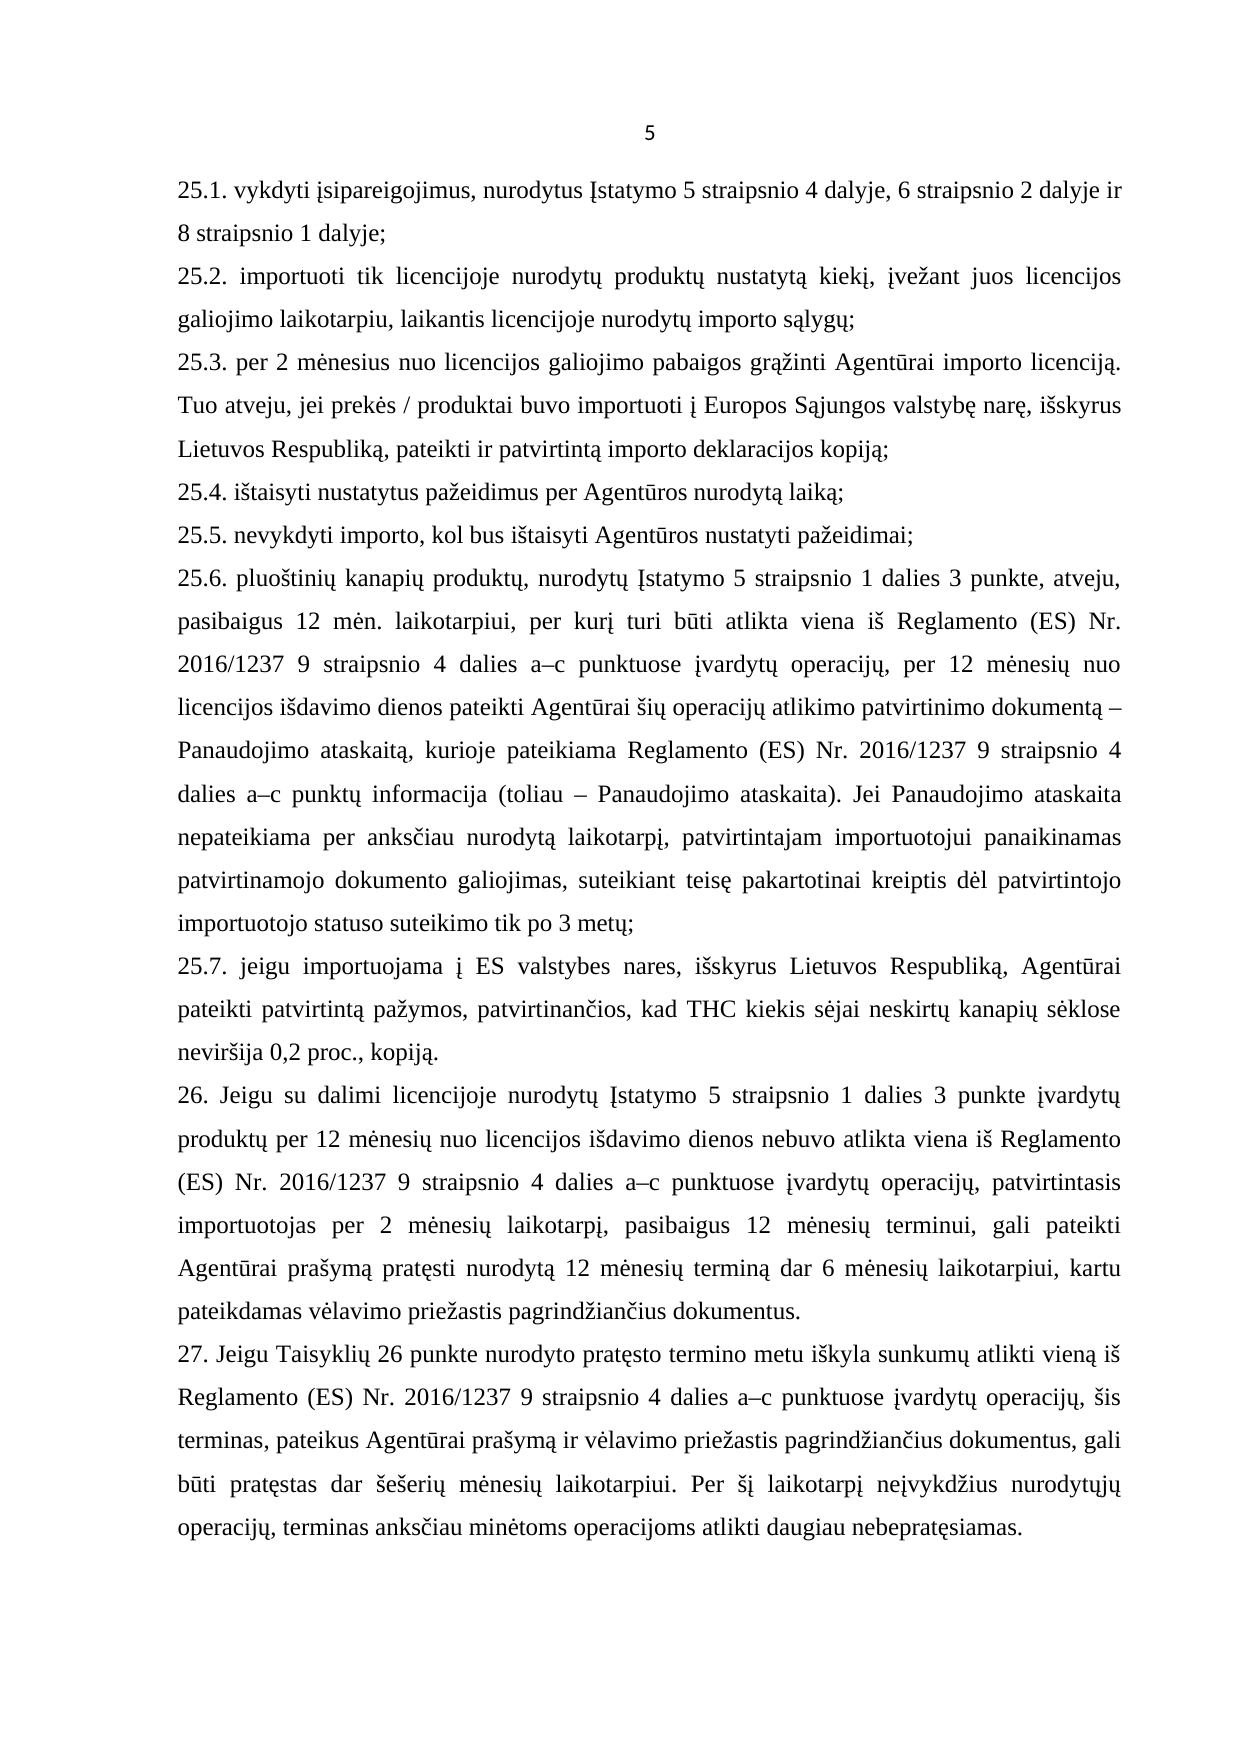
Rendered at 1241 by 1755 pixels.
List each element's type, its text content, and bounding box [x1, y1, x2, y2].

text 25.4. ištaisyti nustatytus pažeidimus per Agentūros nurodytą laiką; [177, 477, 1122, 506]
text 25.6. pluoštinių kanapių produktų, nurodytų Įstatymo 5 straipsnio 1 dalies 3 punkte, atveju, pasibaigus 12 mėn. laikotarpiui, per kurį turi būti atlikta viena iš Reglamento (ES) Nr. 2016/1237 9 straipsnio 4 dalies a–c punktuose įvardytų operacijų, per 12 mėnesių nuo licencijos išdavimo dienos pateikti Agentūrai šių operacijų atlikimo patvirtinimo dokumentą – Panaudojimo ataskaitą, kurioje pateikiama Reglamento (ES) Nr. 2016/1237 9 straipsnio 4 dalies a–c punktų informacija (toliau – Panaudojimo ataskaita). Jei Panaudojimo ataskaita nepateikiama per anksčiau nurodytą laikotarpį, patvirtintajam importuotojui panaikinamas patvirtinamojo dokumento galiojimas, suteikiant teisę pakartotinai kreiptis dėl patvirtintojo importuotojo statuso suteikimo tik po 3 metų; [177, 563, 1122, 937]
text 27. Jeigu Taisyklių 26 punkte nurodyto pratęsto termino metu iškyla sunkumų atlikti vieną iš Reglamento (ES) Nr. 2016/1237 9 straipsnio 4 dalies a–c punktuose įvardytų operacijų, šis terminas, pateikus Agentūrai prašymą ir vėlavimo priežastis pagrindžiančius dokumentus, gali būti pratęstas dar šešerių mėnesių laikotarpiui. Per šį laikotarpį neįvykdžius nurodytųjų operacijų, terminas anksčiau minėtoms operacijoms atlikti daugiau nebepratęsiamas. [177, 1339, 1122, 1541]
text 25.2. importuoti tik licencijoje nurodytų produktų nustatytą kiekį, įvežant juos licencijos galiojimo laikotarpiu, laikantis licencijoje nurodytų importo sąlygų; [177, 261, 1122, 333]
text 26. Jeigu su dalimi licencijoje nurodytų Įstatymo 5 straipsnio 1 dalies 3 punkte įvardytų produktų per 12 mėnesių nuo licencijos išdavimo dienos nebuvo atlikta viena iš Reglamento (ES) Nr. 2016/1237 9 straipsnio 4 dalies a–c punktuose įvardytų operacijų, patvirtintasis importuotojas per 2 mėnesių laikotarpį, pasibaigus 12 mėnesių terminui, gali pateikti Agentūrai prašymą pratęsti nurodytą 12 mėnesių terminą dar 6 mėnesių laikotarpiui, kartu pateikdamas vėlavimo priežastis pagrindžiančius dokumentus. [177, 1081, 1122, 1325]
text 25.5. nevykdyti importo, kol bus ištaisyti Agentūros nustatyti pažeidimai; [177, 520, 1122, 549]
text 25.1. vykdyti įsipareigojimus, nurodytus Įstatymo 5 straipsnio 4 dalyje, 6 straipsnio 2 dalyje ir 8 straipsnio 1 dalyje; [177, 175, 1122, 247]
text 25.3. per 2 mėnesius nuo licencijos galiojimo pabaigos grąžinti Agentūrai importo licenciją. Tuo atveju, jei prekės / produktai buvo importuoti į Europos Sąjungos valstybę narę, išskyrus Lietuvos Respubliką, pateikti ir patvirtintą importo deklaracijos kopiją; [177, 347, 1122, 462]
text 25.7. jeigu importuojama į ES valstybes nares, išskyrus Lietuvos Respubliką, Agentūrai pateikti patvirtintą pažymos, patvirtinančios, kad THC kiekis sėjai neskirtų kanapių sėklose neviršija 0,2 proc., kopiją. [177, 951, 1122, 1066]
